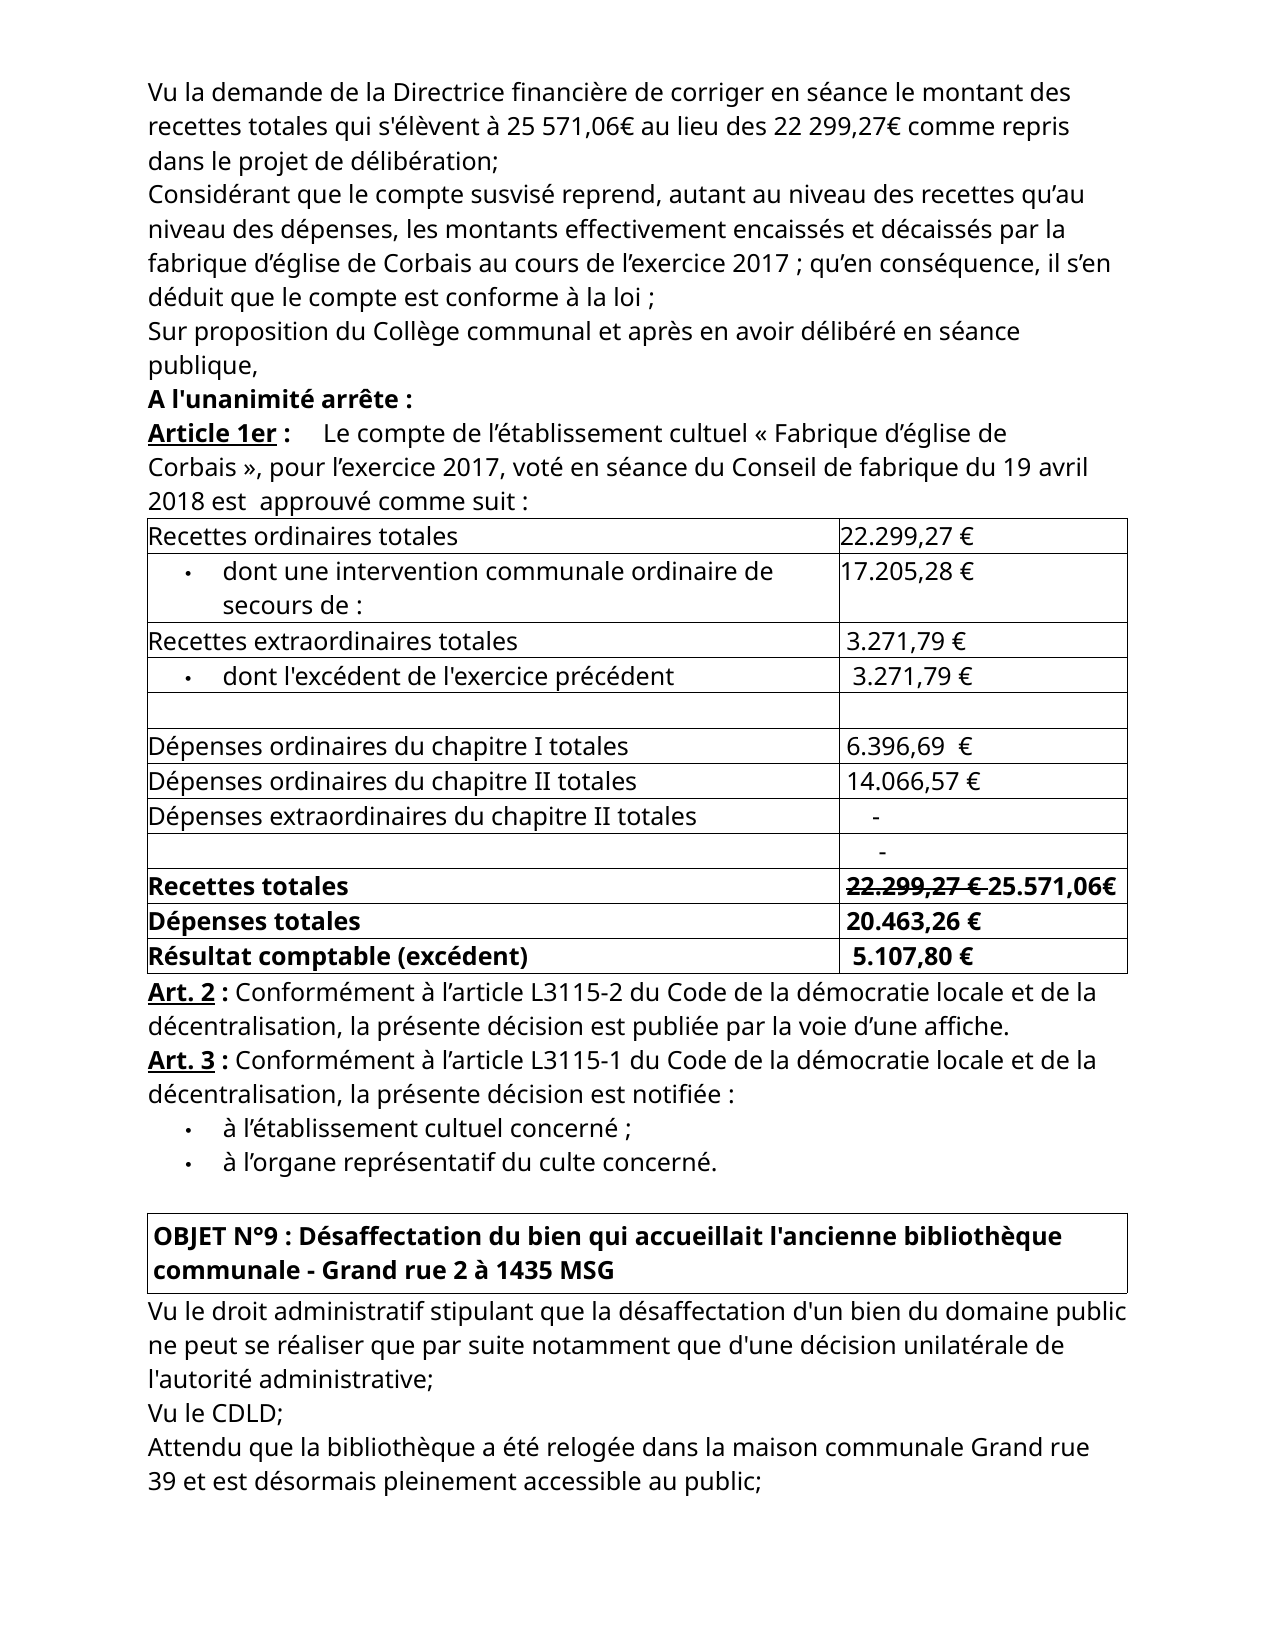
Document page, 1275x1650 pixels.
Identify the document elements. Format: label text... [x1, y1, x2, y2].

table_cell Dépenses ordinaires du chapitre II totales [148, 764, 839, 798]
table_header OBJET N°9 : Désaffectation du bien qui accueillait l'ancienne bibliothèque communale - Grand rue 2 à 1435 MSG [148, 1214, 1127, 1293]
table_cell 6.396,69 € [840, 729, 1127, 762]
list à l’établissement cultuel concerné ; [185, 1110, 1127, 1144]
table_cell 14.066,57 € [840, 764, 1127, 798]
table_cell Recettes totales [148, 869, 839, 903]
table_cell Dépenses ordinaires du chapitre I totales [148, 729, 839, 762]
text A l'unanimité arrête : [148, 382, 1127, 416]
table_cell Recettes extraordinaires totales [148, 623, 839, 657]
table_cell - [840, 834, 1127, 868]
text Article 1er : Le compte de l’établissement cultuel « Fabrique d’église de Corbais », pour l’exercice 2017, voté en séance du Conseil de fabrique du 19 avril 2018 est approuvé comme suit : [148, 416, 1127, 518]
text Attendu que la bibliothèque a été relogée dans la maison communale Grand rue 39 et est désormais pleinement accessible au public; [148, 1429, 1127, 1498]
text Considérant que le compte susvisé reprend, autant au niveau des recettes qu’au niveau des dépenses, les montants effectivement encaissés et décaissés par la fabrique d’église de Corbais au cours de l’exercice 2017 ; qu’en conséquence, il s’en déduit que le compte est conforme à la loi ; [148, 177, 1127, 313]
table_cell - [840, 799, 1127, 833]
table_cell [148, 693, 839, 727]
text Vu le droit administratif stipulant que la désaffectation d'un bien du domaine public ne peut se réaliser que par suite notamment que d'une décision unilatérale de l'autorité administrative; [148, 1294, 1127, 1395]
table_cell 20.463,26 € [840, 904, 1127, 938]
text Vu le CDLD; [148, 1395, 1127, 1429]
table_cell 5.107,80 € [840, 939, 1127, 973]
table_cell 22.299,27 € 25.571,06€ [840, 869, 1127, 903]
table_cell Dépenses totales [148, 904, 839, 938]
text Art. 3 : Conformément à l’article L3115-1 du Code de la démocratie locale et de la décentralisation, la présente décision est notifiée : [148, 1042, 1127, 1110]
table_cell 3.271,79 € [840, 623, 1127, 657]
text Art. 2 : Conformément à l’article L3115-2 du Code de la démocratie locale et de la décentralisation, la présente décision est publiée par la voie d’une affiche. [148, 974, 1127, 1042]
text Sur proposition du Collège communal et après en avoir délibéré en séance publique, [148, 313, 1127, 382]
table_cell dont l'excédent de l'exercice précédent [148, 658, 839, 692]
table_cell [840, 693, 1127, 727]
list à l’organe représentatif du culte concerné. [185, 1144, 1127, 1178]
table_cell [148, 834, 839, 868]
table_cell Dépenses extraordinaires du chapitre II totales [148, 799, 839, 833]
table_cell dont une intervention communale ordinaire de secours de : [148, 554, 839, 622]
table_cell Résultat comptable (excédent) [148, 939, 839, 973]
table_cell 3.271,79 € [840, 658, 1127, 692]
table_cell 17.205,28 € [840, 554, 1127, 622]
table_header 22.299,27 € [840, 519, 1127, 553]
table_header Recettes ordinaires totales [148, 519, 839, 553]
text Vu la demande de la Directrice financière de corriger en séance le montant des recettes totales qui s'élèvent à 25 571,06€ au lieu des 22 299,27€ comme repris dans le projet de délibération; [148, 75, 1127, 177]
